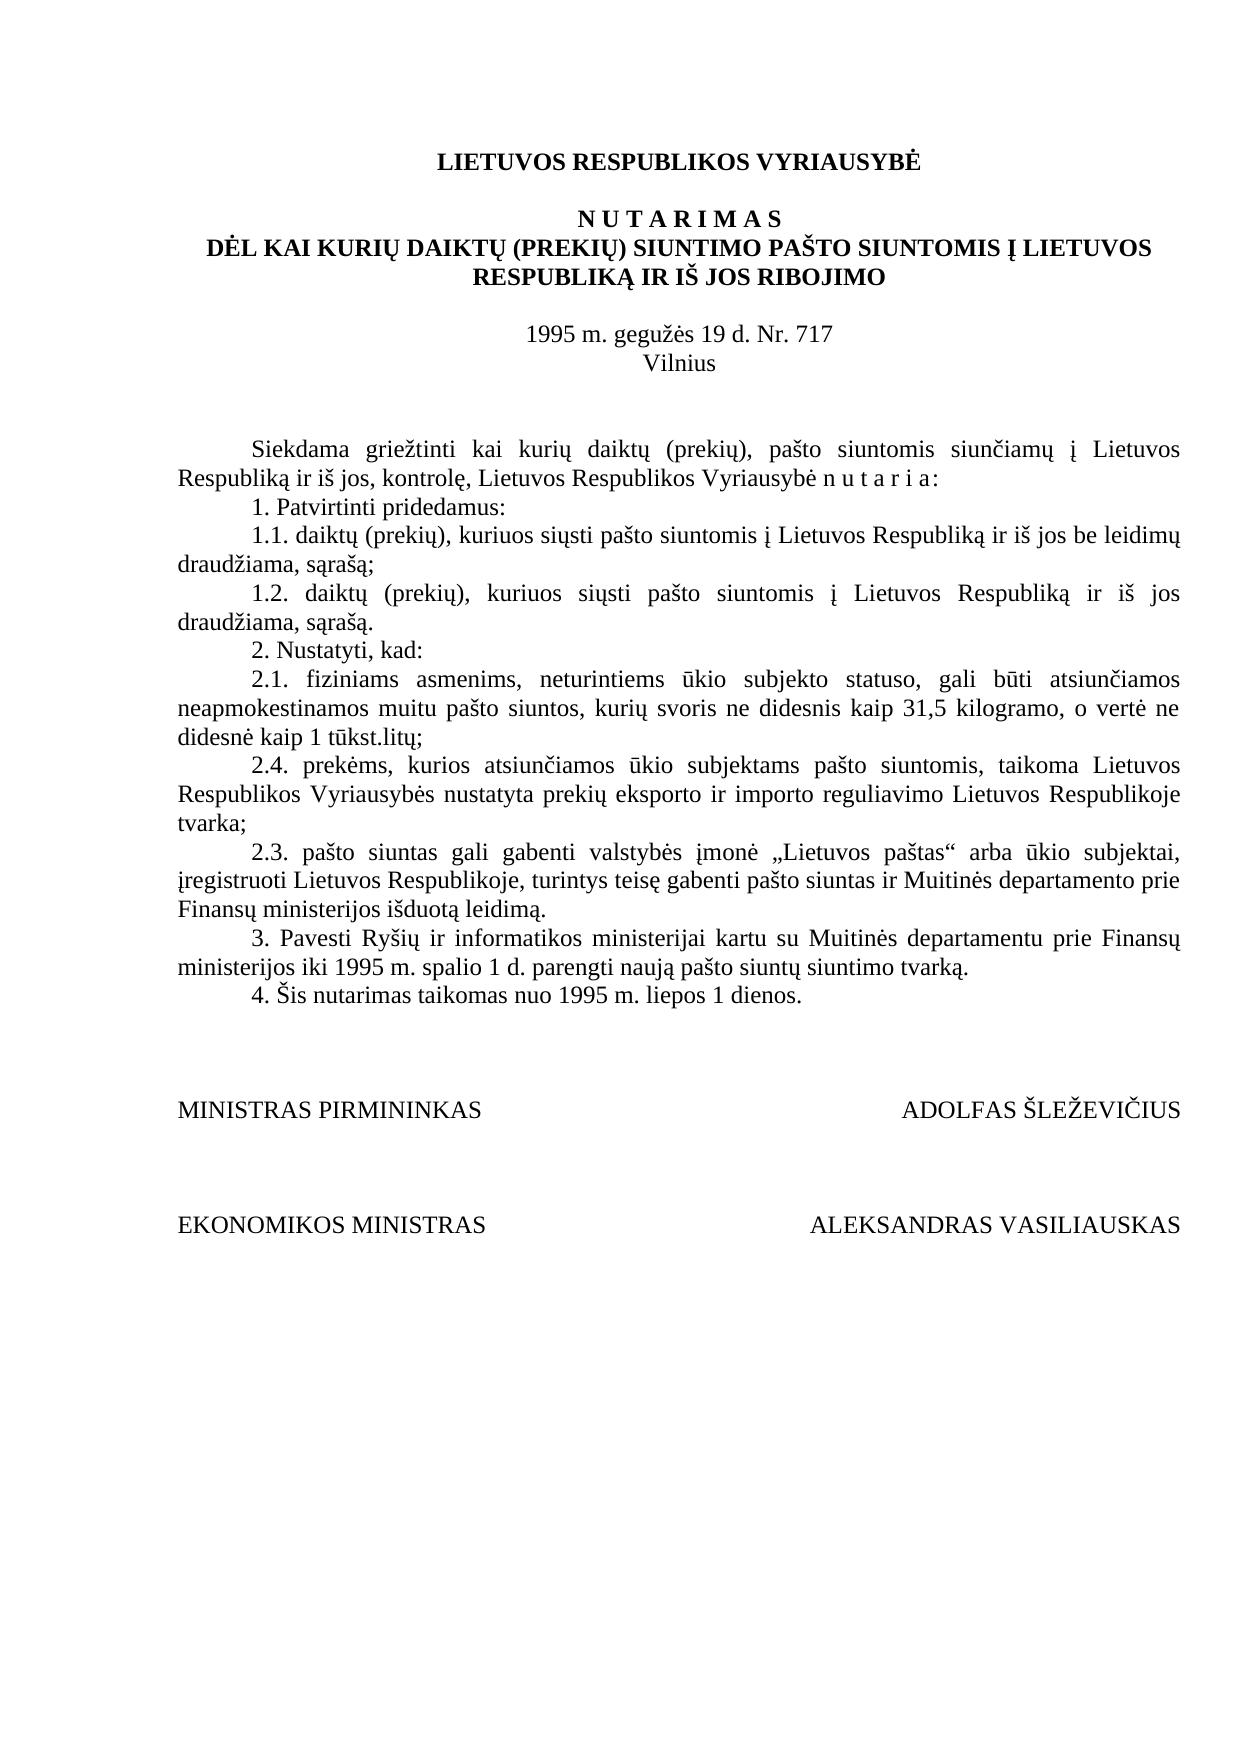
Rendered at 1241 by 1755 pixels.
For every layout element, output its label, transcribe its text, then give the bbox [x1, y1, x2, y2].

text 1995 m. gegužės 19 d. Nr. 717 [177, 319, 1181, 348]
text 2.3. pašto siuntas gali gabenti valstybės įmonė „Lietuvos paštas“ arba ūkio subjektai, įregistruoti Lietuvos Respublikoje, turintys teisę gabenti pašto siuntas ir Muitinės departamento prie Finansų ministerijos išduotą leidimą. [177, 837, 1181, 923]
text N U T A R I M A S [177, 204, 1181, 233]
text 2.1. fiziniams asmenims, neturintiems ūkio subjekto statuso, gali būti atsiunčiamos neapmokestinamos muitu pašto siuntos, kurių svoris ne didesnis kaip 31,5 kilogramo, o vertė ne didesnė kaip 1 tūkst.litų; [177, 664, 1181, 751]
text 3. Pavesti Ryšių ir informatikos ministerijai kartu su Muitinės departamentu prie Finansų ministerijos iki 1995 m. spalio 1 d. parengti naują pašto siuntų siuntimo tvarką. [177, 923, 1181, 981]
text 1. Patvirtinti pridedamus: [177, 492, 1181, 521]
text 2. Nustatyti, kad: [177, 636, 1181, 664]
text 2.4. prekėms, kurios atsiunčiamos ūkio subjektams pašto siuntomis, taikoma Lietuvos Respublikos Vyriausybės nustatyta prekių eksporto ir importo reguliavimo Lietuvos Respublikoje tvarka; [177, 751, 1181, 837]
text 4. Šis nutarimas taikomas nuo 1995 m. liepos 1 dienos. [177, 981, 1181, 1009]
text EKONOMIKOS MINISTRAS ALEKSANDRAS VASILIAUSKAS [177, 1211, 1181, 1239]
text 1.2. daiktų (prekių), kuriuos siųsti pašto siuntomis į Lietuvos Respubliką ir iš jos draudžiama, sąrašą. [177, 578, 1181, 636]
text 1.1. daiktų (prekių), kuriuos siųsti pašto siuntomis į Lietuvos Respubliką ir iš jos be leidimų draudžiama, sąrašą; [177, 521, 1181, 578]
text MINISTRAS PIRMININKAS ADOLFAS ŠLEŽEVIČIUS [177, 1096, 1181, 1124]
text Vilnius [177, 348, 1181, 377]
text DĖL KAI KURIŲ DAIKTŲ (PREKIŲ) SIUNTIMO PAŠTO SIUNTOMIS Į LIETUVOS RESPUBLIKĄ IR IŠ JOS RIBOJIMO [177, 233, 1181, 291]
text Siekdama griežtinti kai kurių daiktų (prekių), pašto siuntomis siunčiamų į Lietuvos Respubliką ir iš jos, kontrolę, Lietuvos Respublikos Vyriausybė nutaria: [177, 434, 1181, 492]
text LIETUVOS RESPUBLIKOS VYRIAUSYBĖ [177, 147, 1181, 176]
